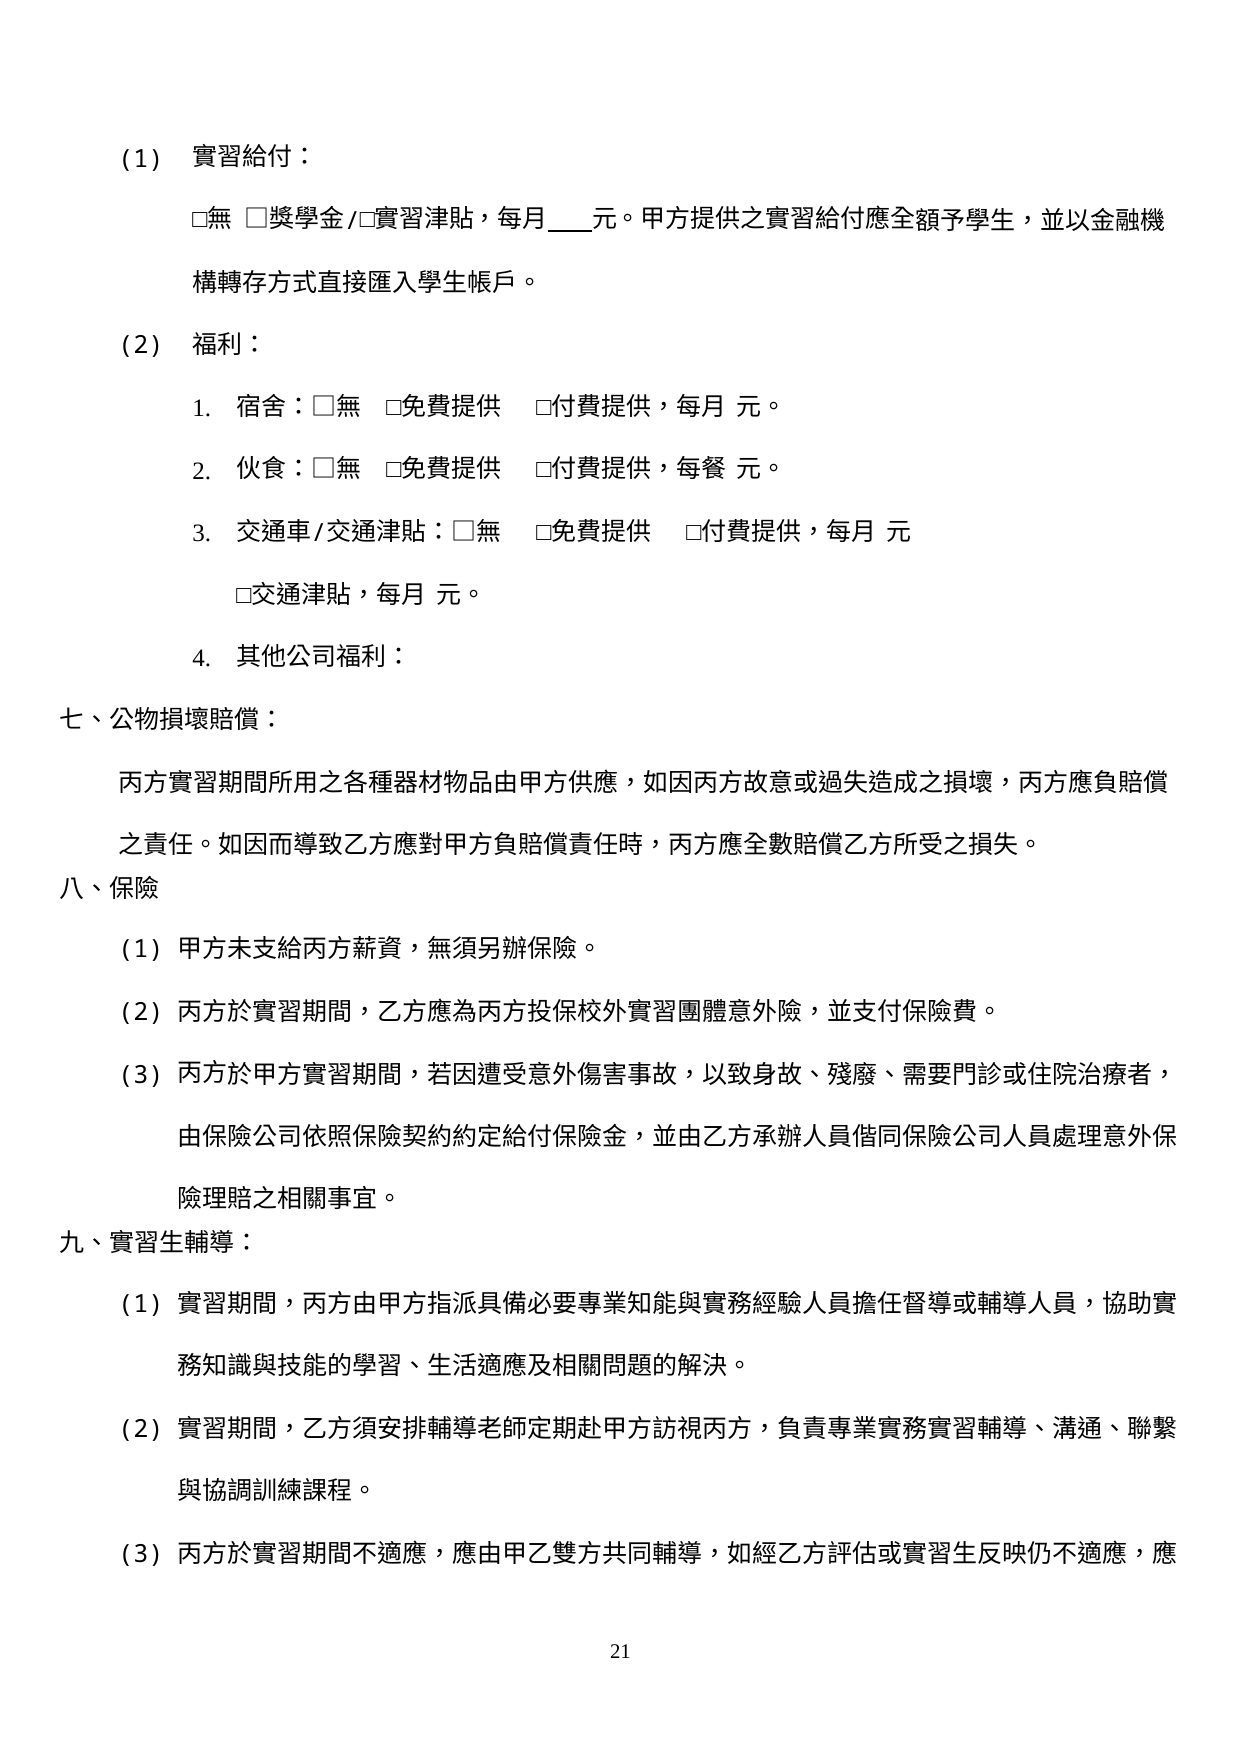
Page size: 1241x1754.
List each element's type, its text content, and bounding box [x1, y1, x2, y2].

list 丙方於實習期間，乙方應為丙方投保校外實習團體意外險，並支付保險費。 [118, 968, 1178, 1030]
list 實習期間，丙方由甲方指派具備必要專業知能與實務經驗人員擔任督導或輔導人員，協助實務知識與技能的學習、生活適應及相關問題的解決。 [118, 1259, 1178, 1384]
list 伙食：□無 □免費提供 □付費提供，每餐 元。 [192, 426, 1181, 489]
list 實習期間，乙方須安排輔導老師定期赴甲方訪視丙方，負責專業實務實習輔導、溝通、聯繫與協調訓練課程。 [118, 1384, 1178, 1509]
text 七、公物損壞賠償： [59, 676, 1178, 739]
list 丙方於實習期間不適應，應由甲乙雙方共同輔導，如經乙方評估或實習生反映仍不適應，應 [118, 1509, 1178, 1572]
list 福利： [118, 301, 1181, 364]
list 丙方於甲方實習期間，若因遭受意外傷害事故，以致身故、殘廢、需要門診或住院治療者，由保險公司依照保險契約約定給付保險金，並由乙方承辦人員偕同保險公司人員處理意外保險理賠之相關事宜。 [118, 1030, 1178, 1218]
list 其他公司福利： [192, 614, 1181, 676]
list 實習給付： □無 □獎學金/□實習津貼，每月 元。甲方提供之實習給付應全額予學生，並以金融機構轉存方式直接匯入學生帳戶。 [118, 114, 1181, 301]
text 九、實習生輔導： [59, 1218, 1181, 1259]
text 丙方實習期間所用之各種器材物品由甲方供應，如因丙方故意或過失造成之損壞，丙方應負賠償之責任。如因而導致乙方應對甲方負賠償責任時，丙方應全數賠償乙方所受之損失。 [118, 739, 1178, 864]
list 甲方未支給丙方薪資，無須另辦保險。 [118, 905, 1178, 968]
list 宿舍：□無 □免費提供 □付費提供，每月 元。 [192, 364, 1181, 426]
text 八、保險 [59, 864, 1181, 905]
list 交通車/交通津貼：□無 □免費提供 □付費提供，每月 元 □交通津貼，每月 元。 [192, 489, 1181, 614]
